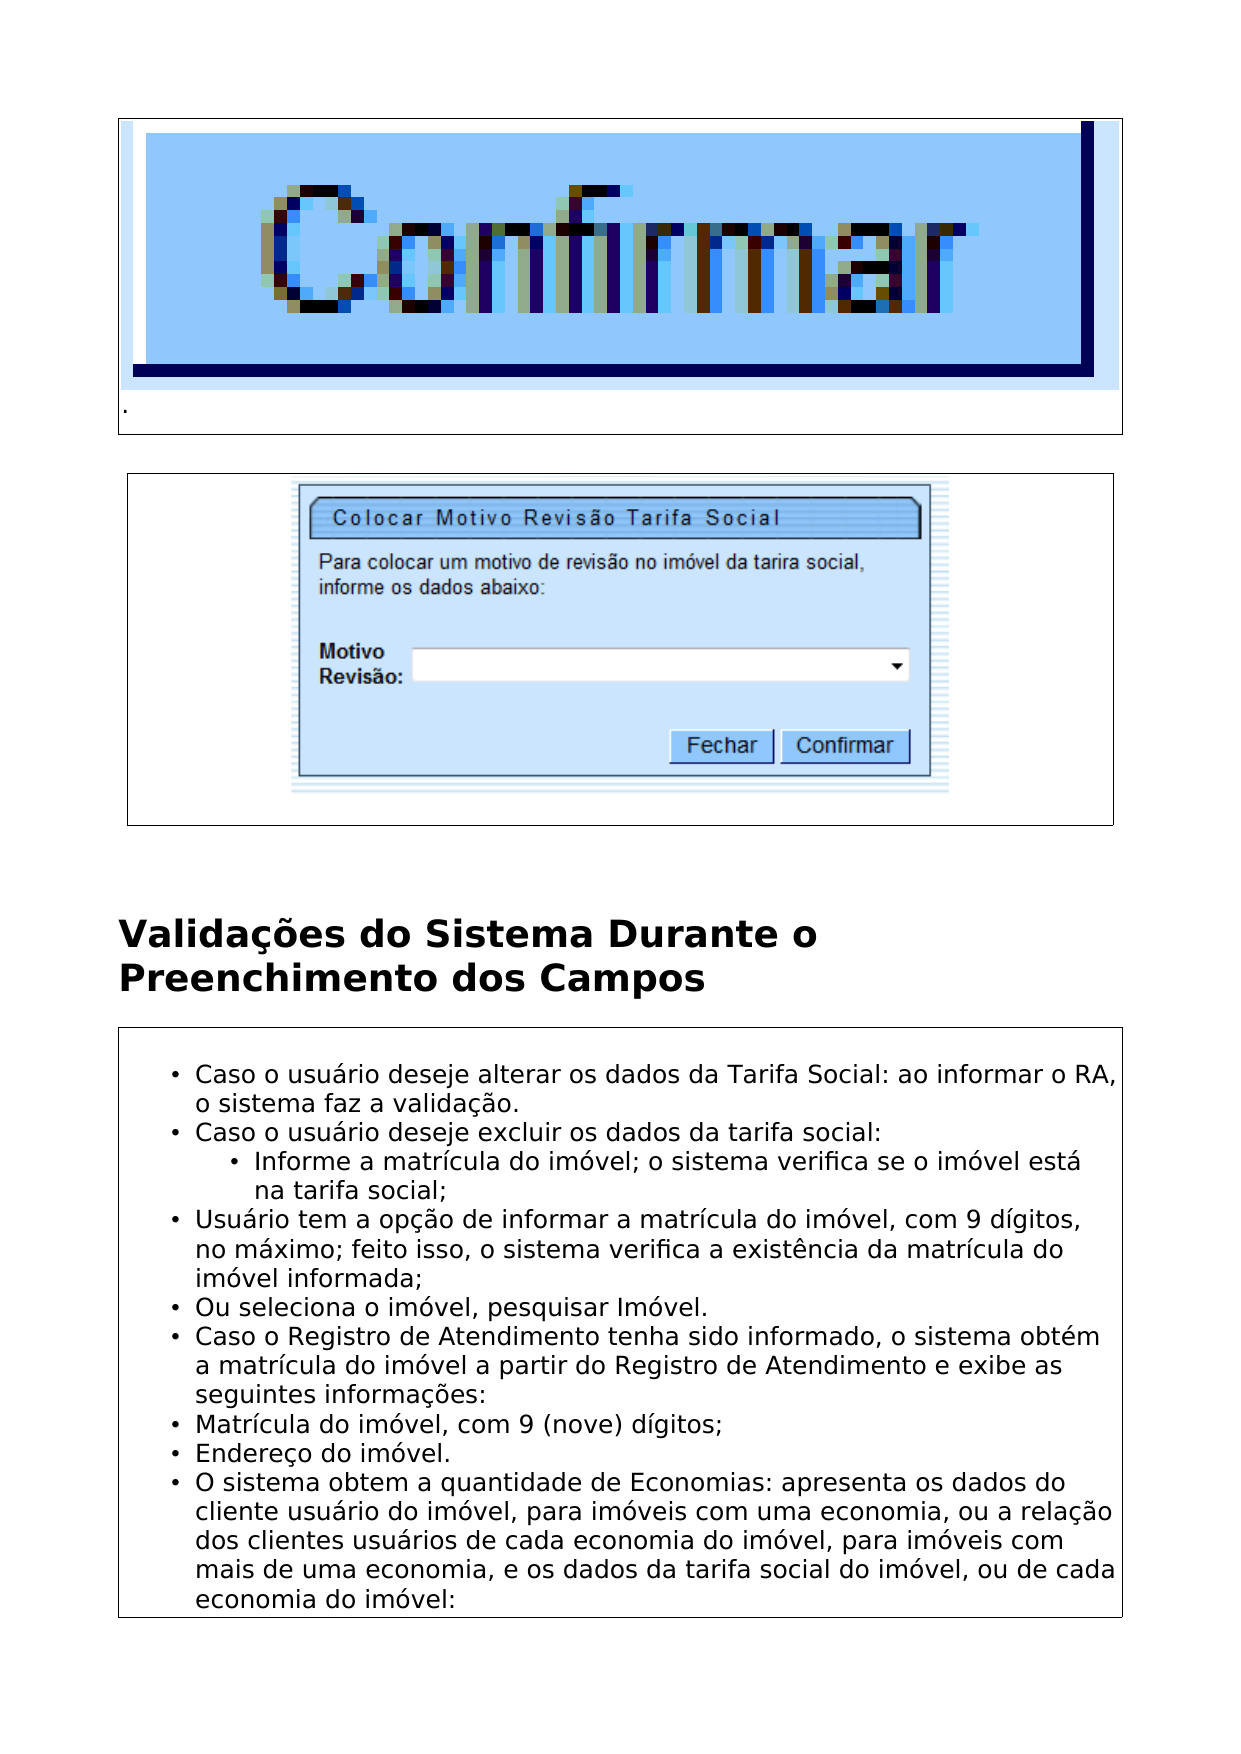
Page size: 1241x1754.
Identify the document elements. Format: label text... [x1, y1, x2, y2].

picture [121, 121, 1120, 390]
subtitle Validações do Sistema Durante o Preenchimento dos Campos [118, 913, 1122, 1000]
table_header . [119, 119, 1122, 434]
table_header Caso o usuário deseje alterar os dados da Tarifa Social: ao informar o RA, o sistema faz a validação. Caso o usuário deseje excluir os dados da tarifa social: Informe a matrícula do imóvel; o sistema verifica se o imóvel está na tarifa social; Usuário tem a opção de informar a matrícula do imóvel, com 9 dígitos, no máximo; feito isso, o sistema verifica a existência da matrícula do imóvel informada; Ou seleciona o imóvel, pesquisar Imóvel. Caso o Registro de Atendimento tenha sido informado, o sistema obtém a matrícula do imóvel a partir do Registro de Atendimento e exibe as seguintes informações: Matrícula do imóvel, com 9 (nove) dígitos; Endereço do imóvel. O sistema obtem a quantidade de Economias: apresenta os dados do cliente usuário do imóvel, para imóveis com uma economia, ou a relação dos clientes usuários de cada economia do imóvel, para imóveis com mais de uma economia, e os dados da tarifa social do imóvel, ou de cada economia do imóvel: Nome do cliente usuário; Complemento do endereço; Número do CPF; Dados do RG: Número; Data de Emissão; Órgão Expedidor; Unidade da federação do órgão expedidor do RG. Cartão do Programa Social: Número, com 11 (onze) dígitos; Tipo. Renda Familiar (obrigatório, caso dados do cartão do programa social não sejam informados): Valor, com 7 (sete) dígitos sendo 2 decimais; Tipo. As opções disponíveis são: Atualização dos dados da tarifa social de um imóvel; Excluir um ou mais economias da tarifa social; Fazer o recadastramento das economias que estão excluídas. Atualiza Dados da Tarifa Social Caso o usuário clique no nome do cliente usuário, o sistema abre um pop-up para alteração dos dados que influenciam na tarifa social, apresentando em dois processos, sem permitir alteração, o nome do cliente usuário e o complemento do endereço. [119, 1028, 1122, 1617]
table_header [128, 474, 1113, 825]
picture [291, 476, 949, 794]
